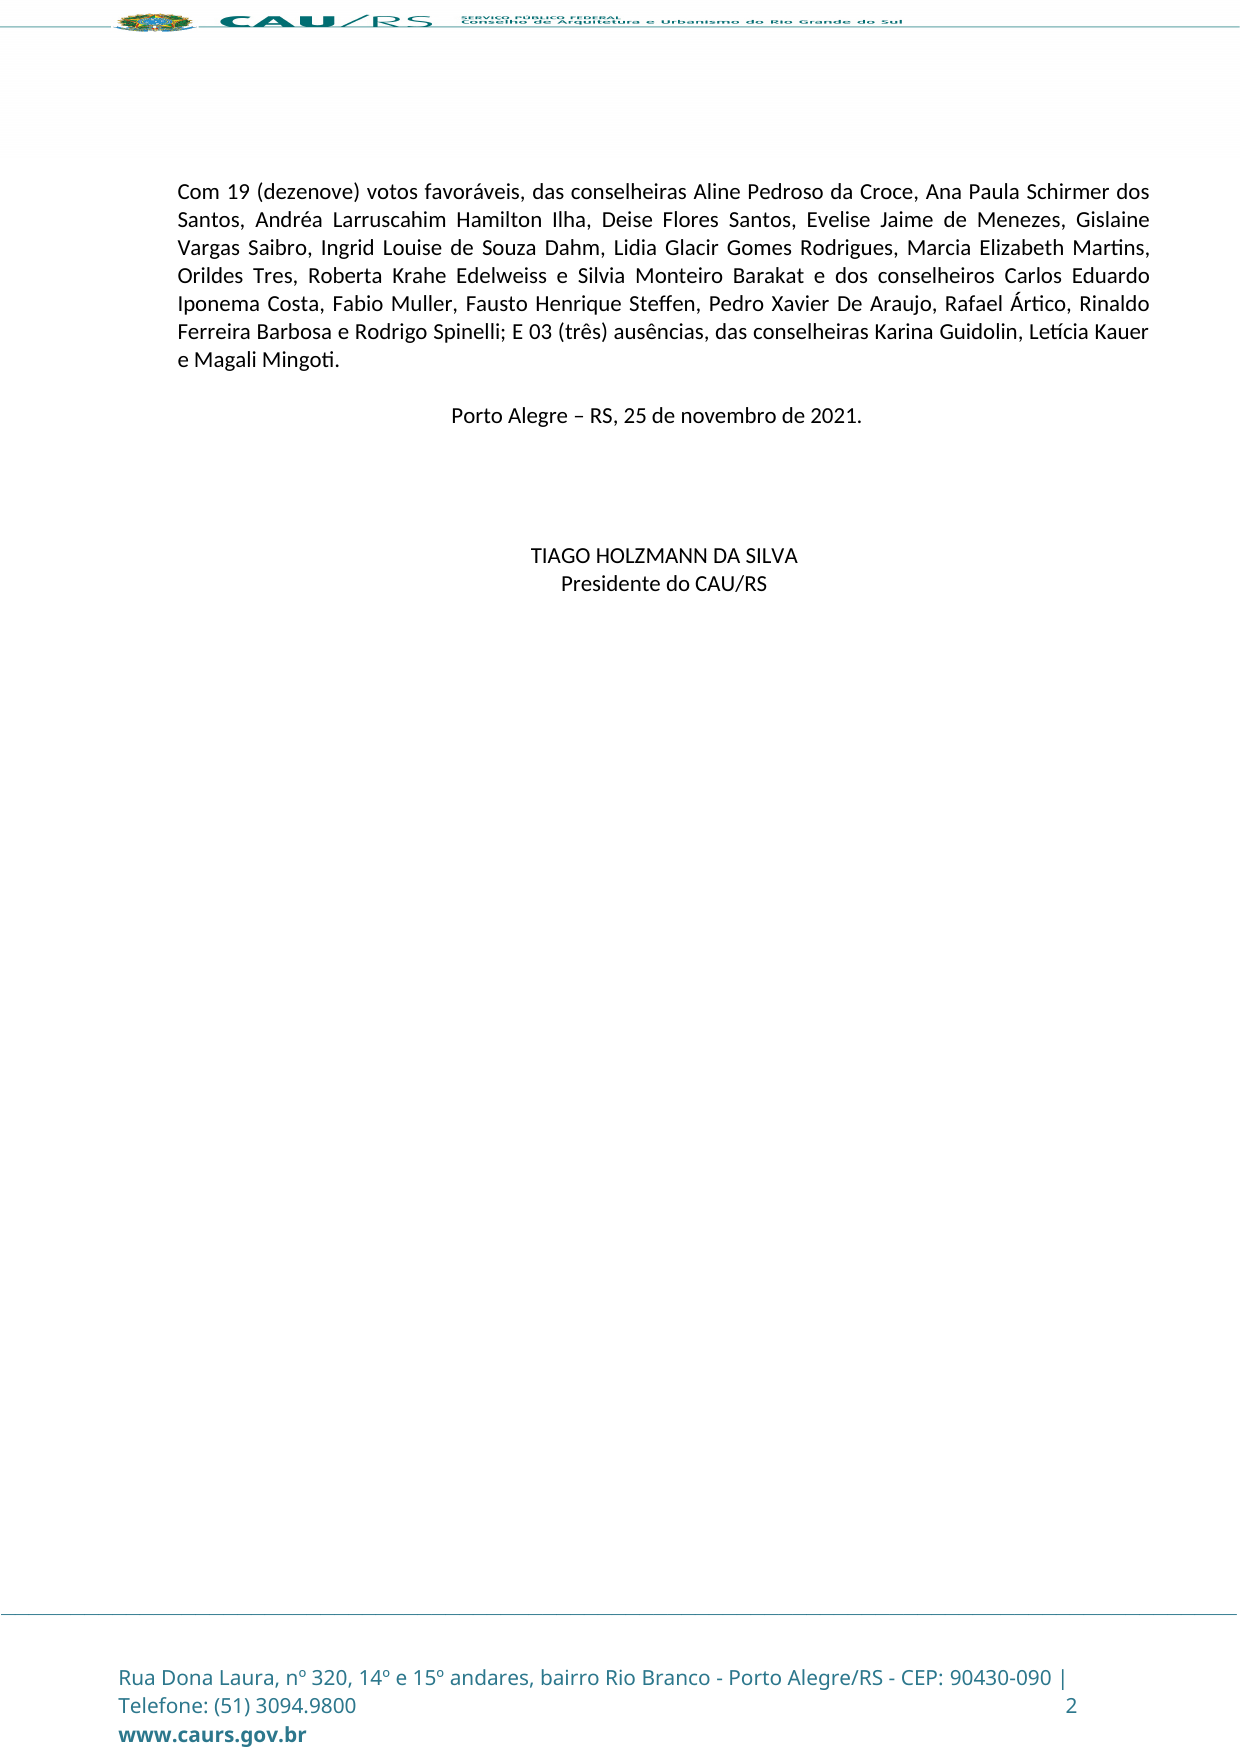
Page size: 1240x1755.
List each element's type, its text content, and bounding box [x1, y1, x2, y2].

text Com 19 (dezenove) votos favoráveis, das conselheiras Aline Pedroso da Croce, Ana Paula Schirmer dos Santos, Andréa Larruscahim Hamilton Ilha, Deise Flores Santos, Evelise Jaime de Menezes, Gislaine Vargas Saibro, Ingrid Louise de Souza Dahm, Lidia Glacir Gomes Rodrigues, Marcia Elizabeth Martins, Orildes Tres, Roberta Krahe Edelweiss e Silvia Monteiro Barakat e dos conselheiros Carlos Eduardo Iponema Costa, Fabio Muller, Fausto Henrique Steffen, Pedro Xavier De Araujo, Rafael Ártico, Rinaldo Ferreira Barbosa e Rodrigo Spinelli; E 03 (três) ausências, das conselheiras Karina Guidolin, Letícia Kauer e Magali Mingoti. [177, 177, 1152, 373]
list Porto Alegre – RS, 25 de novembro de 2021. [177, 401, 1137, 429]
text Presidente do CAU/RS [177, 569, 1151, 597]
text TIAGO HOLZMANN DA SILVA [177, 541, 1151, 569]
